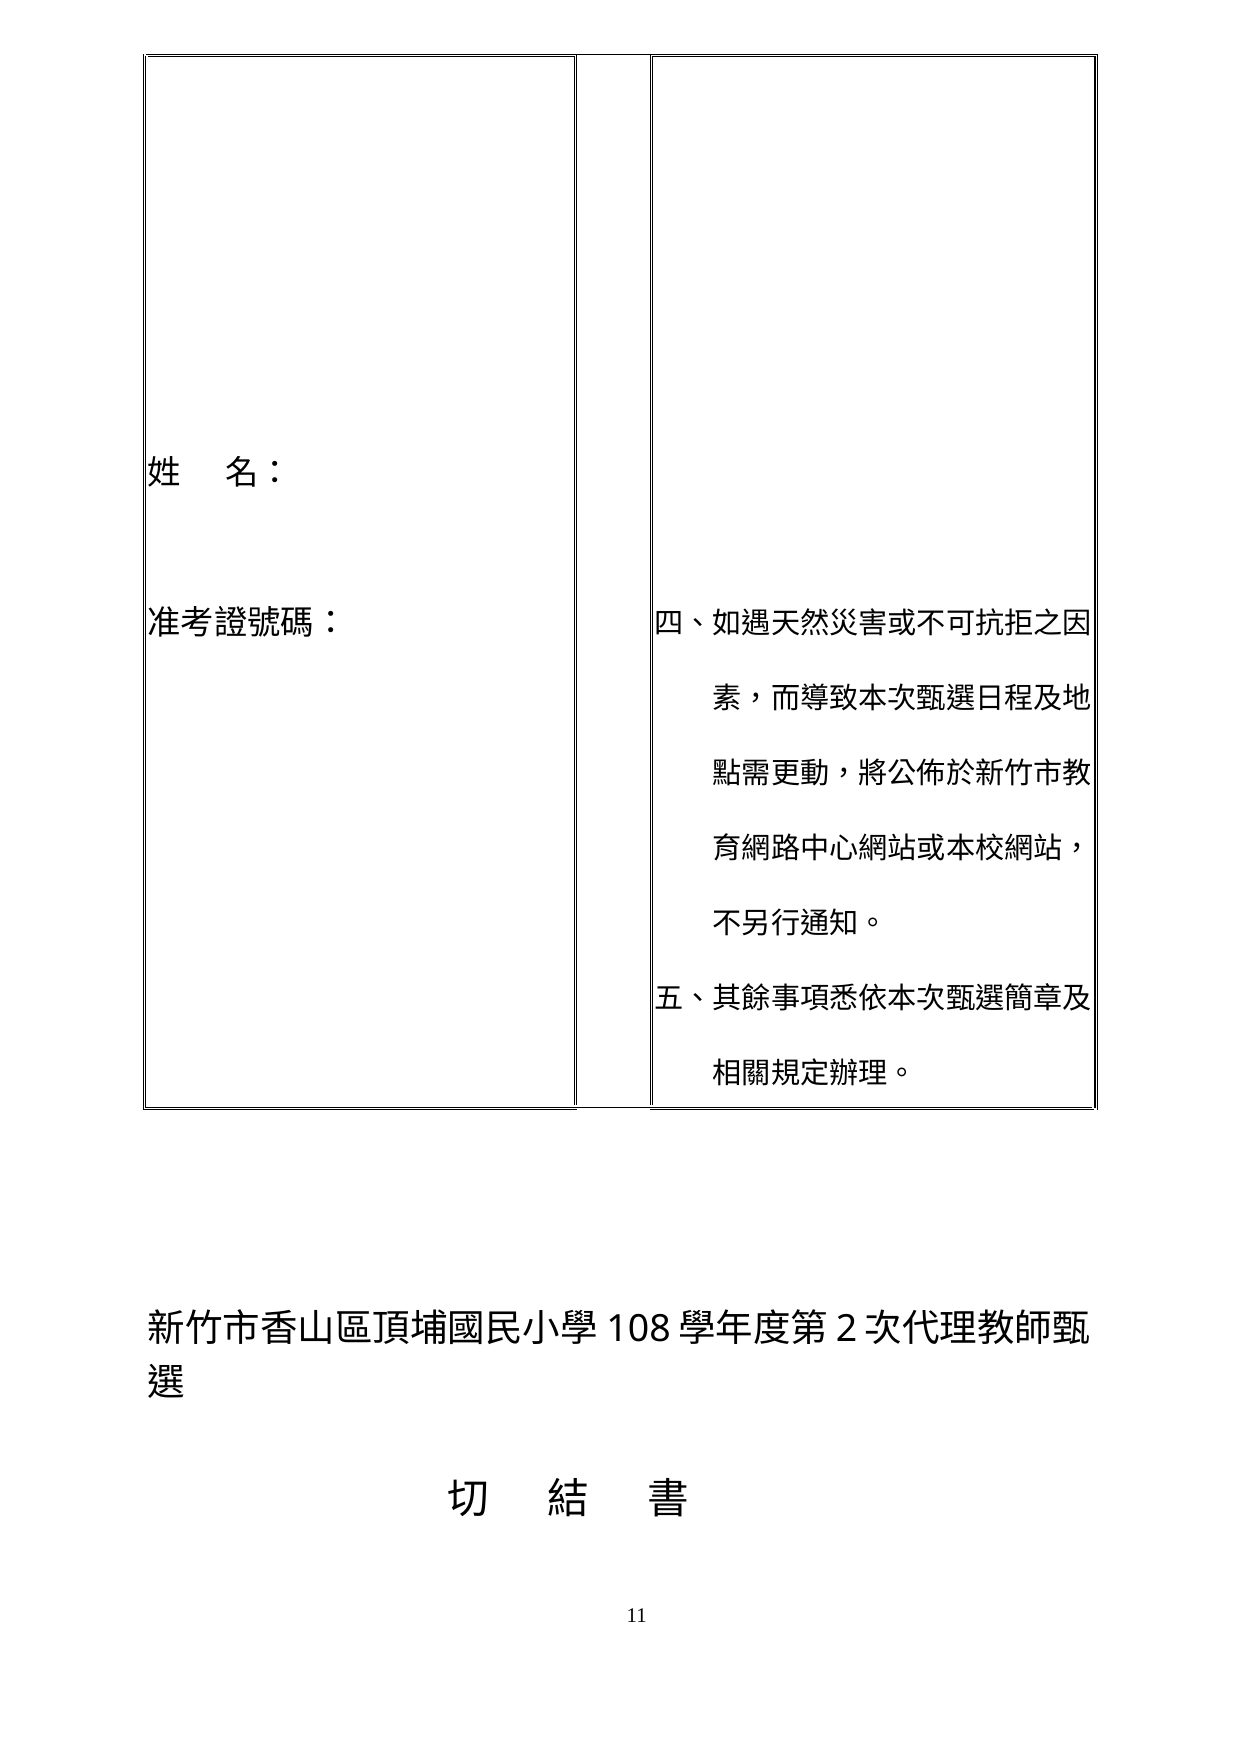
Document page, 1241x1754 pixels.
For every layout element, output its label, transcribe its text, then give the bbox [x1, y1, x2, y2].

table_cell 姓 名： 准考證號碼： [144, 54, 576, 1107]
table_header 四、如遇天然災害或不可抗拒之因素，而導致本次甄選日程及地點需更動，將公佈於新竹市教育網路中心網站或本校網站，不另行通知。 五、其餘事項悉依本次甄選簡章及相關規定辦理。 [651, 57, 1094, 1107]
table_header [576, 55, 651, 1107]
text 切 結 書 [398, 1458, 1125, 1533]
text 新竹市香山區頂埔國民小學 108學年度第2次代理教師甄選 [148, 1298, 1125, 1407]
